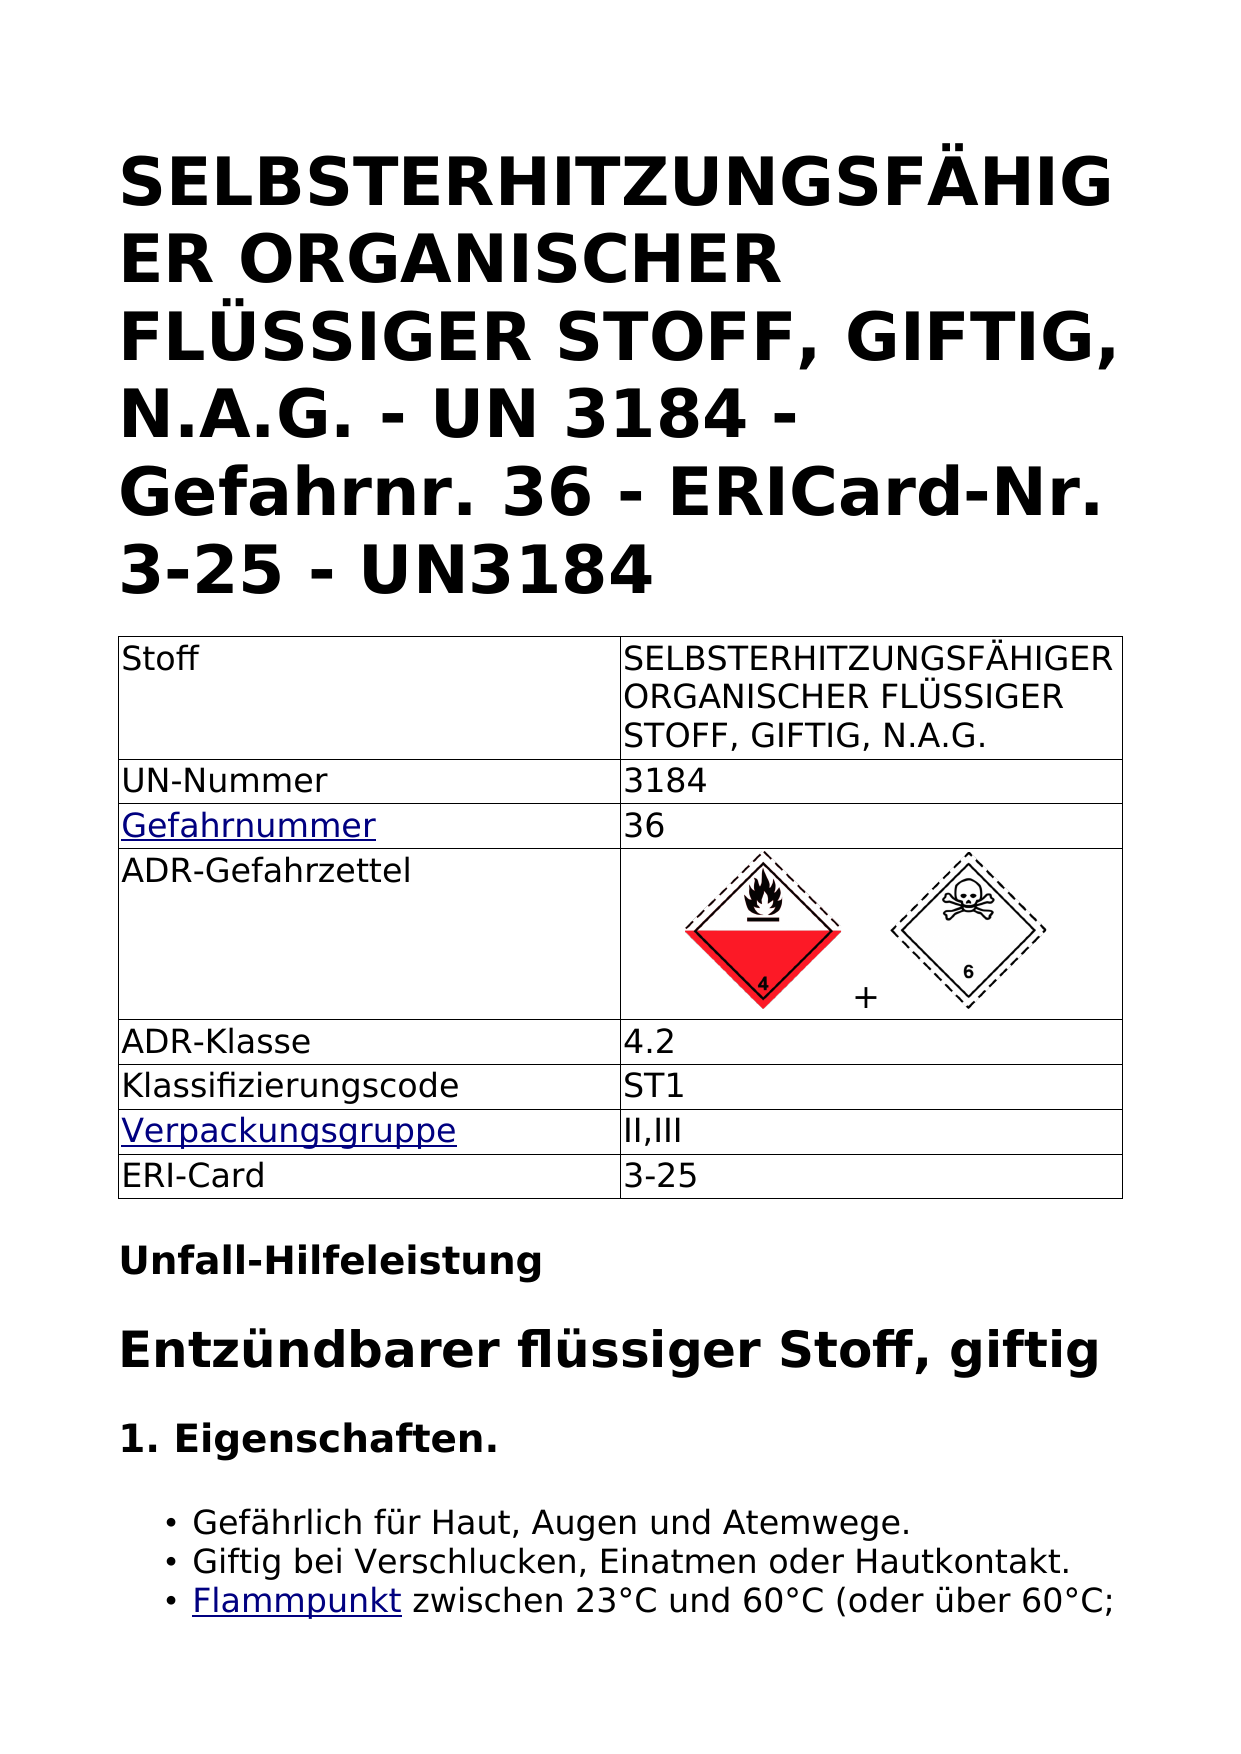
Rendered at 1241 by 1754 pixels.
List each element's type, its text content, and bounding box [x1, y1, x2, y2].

subtitle 1. Eigenschaften. [118, 1417, 1122, 1462]
table_cell 36 [621, 804, 1122, 848]
table_cell 4.2 [621, 1020, 1122, 1064]
table_cell II,III [621, 1110, 1122, 1153]
picture [890, 852, 1047, 1009]
list Giftig bei Verschlucken, Einatmen oder Hautkontakt. [177, 1543, 1122, 1582]
list Flammpunkt zwischen 23°C und 60°C (oder über 60°C; [177, 1582, 1122, 1620]
subtitle Entzündbarer flüssiger Stoff, giftig [118, 1321, 1122, 1379]
subtitle Unfall-Hilfeleistung [118, 1238, 1122, 1283]
picture [685, 851, 842, 1009]
table_cell + [621, 849, 1122, 1019]
table_cell 3-25 [621, 1155, 1122, 1198]
table_cell ADR-Klasse [119, 1020, 620, 1064]
table_cell 3184 [621, 760, 1122, 803]
table_cell UN-Nummer [119, 760, 620, 803]
table_cell ST1 [621, 1065, 1122, 1109]
list Gefährlich für Haut, Augen und Atemwege. [177, 1504, 1122, 1543]
table_cell Klassifizierungscode [119, 1065, 620, 1109]
table_cell ADR-Gefahrzettel [119, 849, 620, 1019]
table_cell ERI-Card [119, 1155, 620, 1198]
subtitle SELBSTERHITZUNGSFÄHIGER ORGANISCHER FLÜSSIGER STOFF, GIFTIG, N.A.G. - UN 3184 - Gefahrnr. 36 - ERICard-Nr. 3-25 - UN3184 [118, 143, 1122, 609]
table_header Stoff [119, 637, 620, 758]
table_cell Verpackungsgruppe [119, 1110, 620, 1153]
table_cell Gefahrnummer [119, 804, 620, 848]
table_header SELBSTERHITZUNGSFÄHIGER ORGANISCHER FLÜSSIGER STOFF, GIFTIG, N.A.G. [621, 637, 1122, 758]
